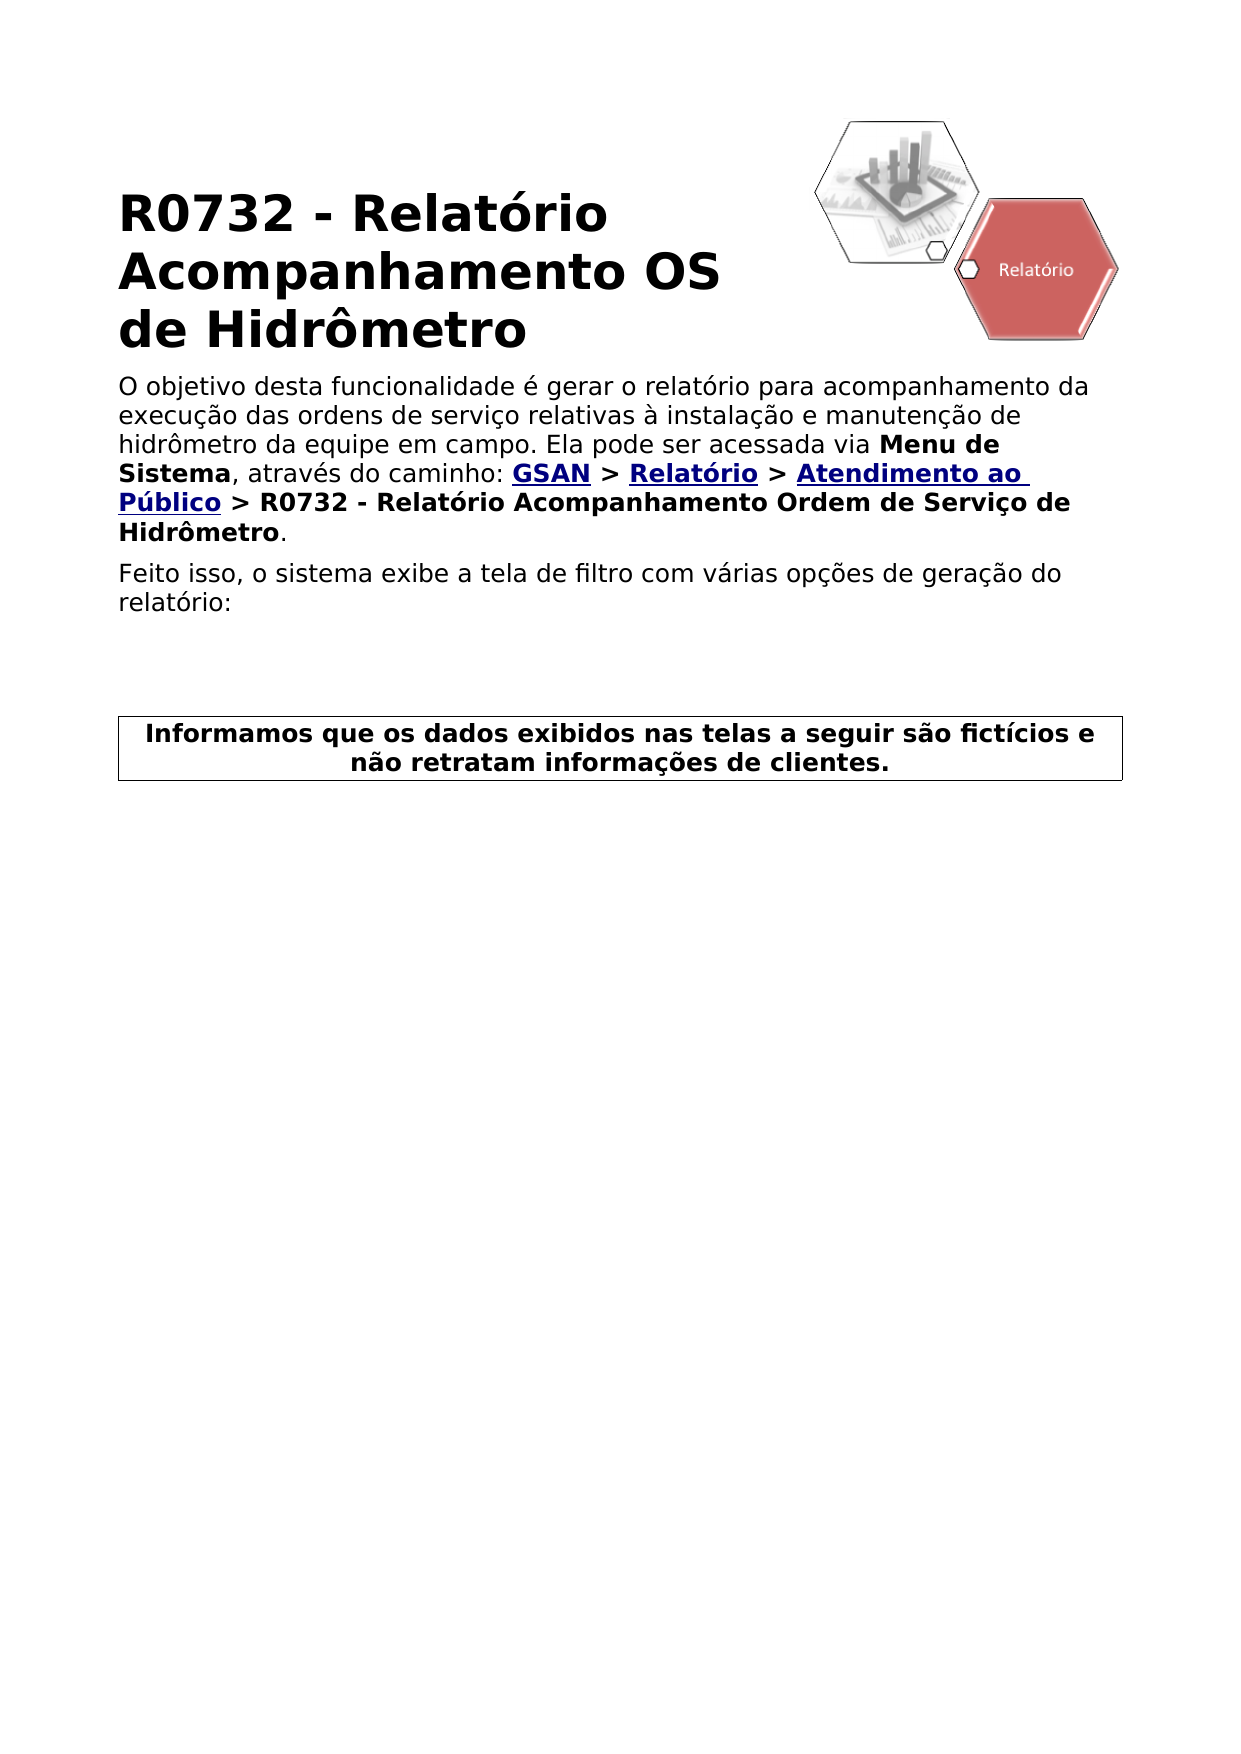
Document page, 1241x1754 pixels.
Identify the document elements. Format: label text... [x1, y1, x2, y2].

subtitle R0732 - Relatório Acompanhamento OS de Hidrômetro [118, 185, 1122, 359]
text Feito isso, o sistema exibe a tela de filtro com várias opções de geração do relatório: [118, 559, 1122, 618]
text O objetivo desta funcionalidade é gerar o relatório para acompanhamento da execução das ordens de serviço relativas à instalação e manutenção de hidrômetro da equipe em campo. Ela pode ser acessada via Menu de Sistema, através do caminho: GSAN > Relatório > Atendimento ao Público > R0732 - Relatório Acompanhamento Ordem de Serviço de Hidrômetro. [118, 372, 1122, 547]
picture [809, 118, 1123, 342]
table_header Informamos que os dados exibidos nas telas a seguir são fictícios e não retratam informações de clientes. [119, 717, 1122, 780]
